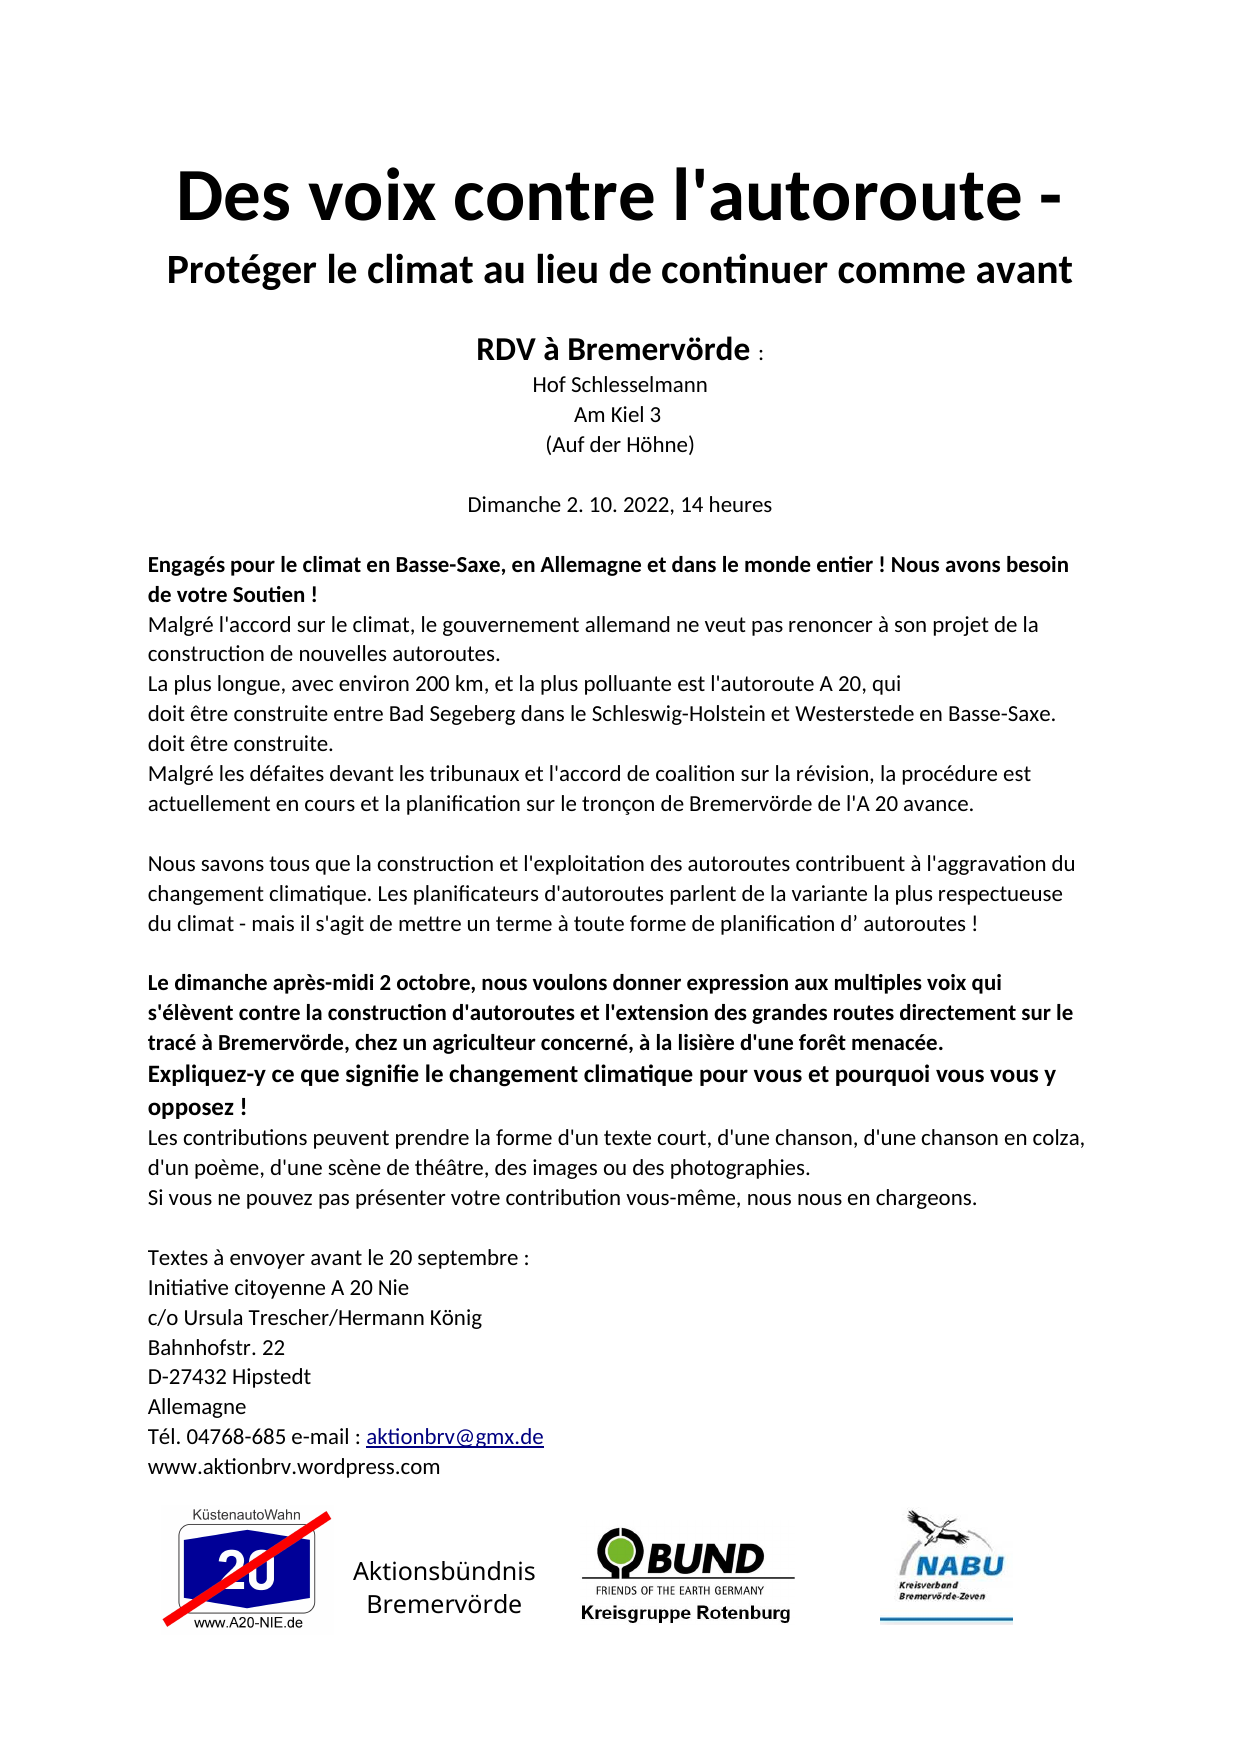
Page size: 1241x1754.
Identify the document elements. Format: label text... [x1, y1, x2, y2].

text (Auf der Höhne) [148, 430, 1093, 458]
text Si vous ne pouvez pas présenter votre contribution vous-même, nous nous en chargeons. [148, 1183, 1093, 1211]
picture [579, 1520, 795, 1625]
picture [880, 1500, 1013, 1625]
text RDV à Bremervörde : Hof Schlesselmann Am Kiel 3 [148, 297, 1093, 428]
text Engagés pour le climat en Basse-Saxe, en Allemagne et dans le monde entier ! Nous avons besoin de votre Soutien ! Malgré l'accord sur le climat, le gouvernement allemand ne veut pas renoncer à son projet de la construction de nouvelles autoroutes. La plus longue, avec environ 200 km, et la plus polluante est l'autoroute A 20, qui doit être construite entre Bad Segeberg dans le Schleswig-Holstein et Westerstede en Basse-Saxe. doit être construite. Malgré les défaites devant les tribunaux et l'accord de coalition sur la révision, la procédure est actuellement en cours et la planification sur le tronçon de Bremervörde de l'A 20 avance. [148, 520, 1093, 817]
text Le dimanche après-midi 2 octobre, nous voulons donner expression aux multiples voix qui s'élèvent contre la construction d'autoroutes et l'extension des grandes routes directement sur le tracé à Bremervörde, chez un agriculteur concerné, à la lisière d'une forêt menacée. Expliquez-y ce que signifie le changement climatique pour vous et pourquoi vous vous y opposez ! Les contributions peuvent prendre la forme d'un texte court, d'une chanson, d'une chanson en colza, d'un poème, d'une scène de théâtre, des images ou des photographies. [148, 938, 1093, 1181]
text Des voix contre l'autoroute - Protéger le climat au lieu de continuer comme avant [148, 148, 1093, 293]
text Allemagne Tél. 04768-685 e-mail : aktionbrv@gmx.de [148, 1392, 1093, 1450]
text Nous savons tous que la construction et l'exploitation des autoroutes contribuent à l'aggravation du changement climatique. Les planificateurs d'autoroutes parlent de la variante la plus respectueuse du climat - mais il s'agit de mettre un terme à toute forme de planification d’ autoroutes ! [148, 849, 1093, 937]
picture [161, 1505, 334, 1635]
text Textes à envoyer avant le 20 septembre : Initiative citoyenne A 20 Nie c/o Ursula Trescher/Hermann König Bahnhofstr. 22 D-27432 Hipstedt [148, 1243, 1093, 1391]
text Dimanche 2. 10. 2022, 14 heures [148, 460, 1093, 518]
text www.aktionbrv.wordpress.com [148, 1452, 1093, 1510]
